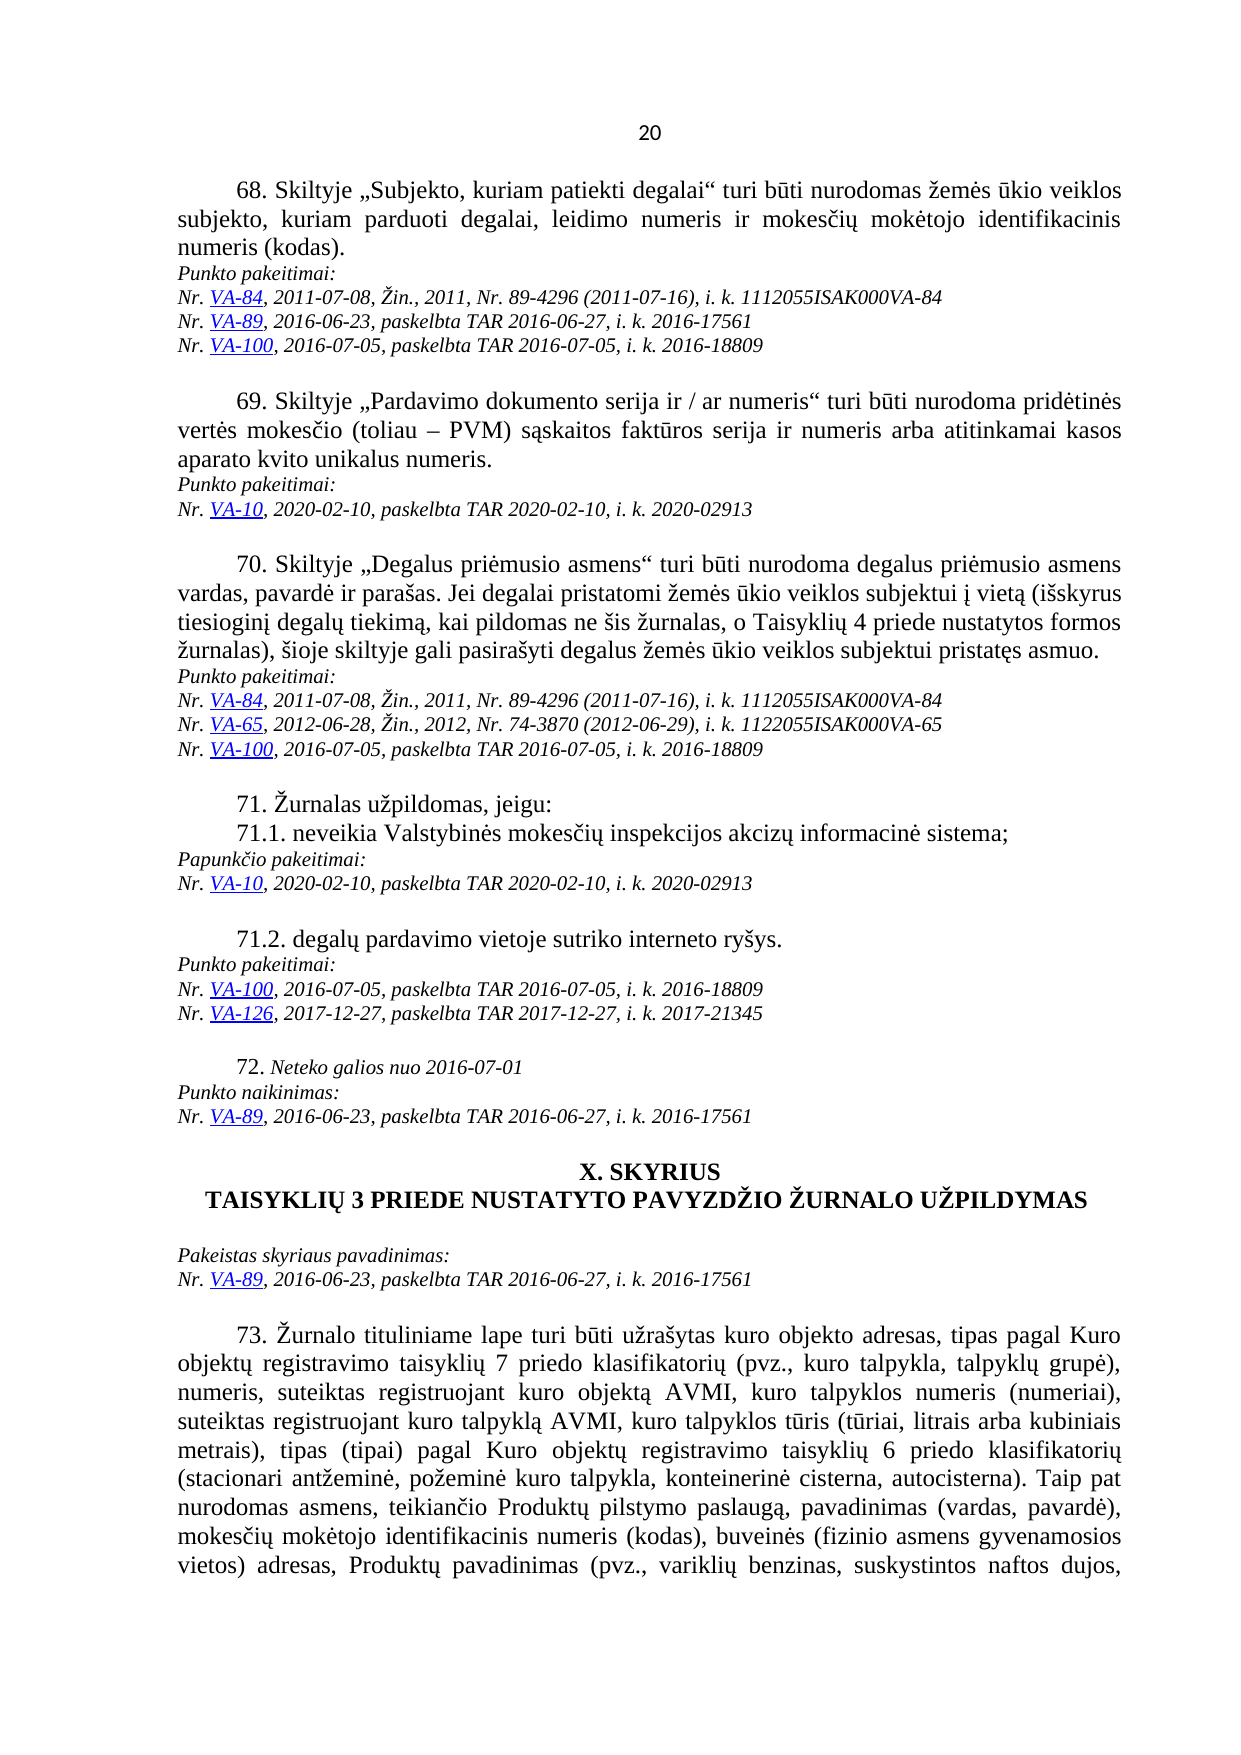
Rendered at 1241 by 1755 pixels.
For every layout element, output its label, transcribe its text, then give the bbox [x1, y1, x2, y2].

text X. skyrius [177, 1157, 1122, 1185]
text Nr. VA-100, 2016-07-05, paskelbta TAR 2016-07-05, i. k. 2016-18809 [177, 976, 1122, 1001]
text Papunkčio pakeitimai: [177, 847, 1122, 871]
text Punkto pakeitimai: [177, 952, 1122, 976]
text Nr. VA-89, 2016-06-23, paskelbta TAR 2016-06-27, i. k. 2016-17561 [177, 1267, 1122, 1291]
text 70. Skiltyje „Degalus priėmusio asmens“ turi būti nurodoma degalus priėmusio asmens vardas, pavardė ir parašas. Jei degalai pristatomi žemės ūkio veiklos subjektui į vietą (išskyrus tiesioginį degalų tiekimą, kai pildomas ne šis žurnalas, o Taisyklių 4 priede nustatytos formos žurnalas), šioje skiltyje gali pasirašyti degalus žemės ūkio veiklos subjektui pristatęs asmuo. [177, 549, 1122, 664]
text Nr. VA-84, 2011-07-08, Žin., 2011, Nr. 89-4296 (2011-07-16), i. k. 1112055ISAK000VA-84 [177, 688, 1122, 712]
text Punkto naikinimas: [177, 1080, 1122, 1104]
text Nr. VA-89, 2016-06-23, paskelbta TAR 2016-06-27, i. k. 2016-17561 [177, 1104, 1122, 1128]
text Punkto pakeitimai: [177, 261, 1122, 285]
text 71. Žurnalas užpildomas, jeigu: [177, 789, 1122, 818]
text 68. Skiltyje „Subjekto, kuriam patiekti degalai“ turi būti nurodomas žemės ūkio veiklos subjekto, kuriam parduoti degalai, leidimo numeris ir mokesčių mokėtojo identifikacinis numeris (kodas). [177, 175, 1122, 261]
text Nr. VA-84, 2011-07-08, Žin., 2011, Nr. 89-4296 (2011-07-16), i. k. 1112055ISAK000VA-84 [177, 285, 1122, 309]
text Punkto pakeitimai: [177, 472, 1122, 496]
text 69. Skiltyje „Pardavimo dokumento serija ir / ar numeris“ turi būti nurodoma pridėtinės vertės mokesčio (toliau – PVM) sąskaitos faktūros serija ir numeris arba atitinkamai kasos aparato kvito unikalus numeris. [177, 386, 1122, 472]
text 71.2. degalų pardavimo vietoje sutriko interneto ryšys. [177, 924, 1122, 952]
text Nr. VA-65, 2012-06-28, Žin., 2012, Nr. 74-3870 (2012-06-29), i. k. 1122055ISAK000VA-65 [177, 712, 1122, 736]
text 73. Žurnalo tituliniame lape turi būti užrašytas kuro objekto adresas, tipas pagal Kuro objektų registravimo taisyklių 7 priedo klasifikatorių (pvz., kuro talpykla, talpyklų grupė), numeris, suteiktas registruojant kuro objektą AVMI, kuro talpyklos numeris (numeriai), suteiktas registruojant kuro talpyklą AVMI, kuro talpyklos tūris (tūriai, litrais arba kubiniais metrais), tipas (tipai) pagal Kuro objektų registravimo taisyklių 6 priedo klasifikatorių (stacionari antžeminė, požeminė kuro talpykla, konteinerinė cisterna, autocisterna). Taip pat nurodomas asmens, teikiančio Produktų pilstymo paslaugą, pavadinimas (vardas, pavardė), mokesčių mokėtojo identifikacinis numeris (kodas), buveinės (fizinio asmens gyvenamosios vietos) adresas, Produktų pavadinimas (pvz., variklių benzinas, suskystintos naftos dujos, [177, 1320, 1122, 1578]
text Nr. VA-100, 2016-07-05, paskelbta TAR 2016-07-05, i. k. 2016-18809 [177, 333, 1122, 357]
text 72. Neteko galios nuo 2016-07-01 [177, 1053, 1122, 1080]
text Nr. VA-89, 2016-06-23, paskelbta TAR 2016-06-27, i. k. 2016-17561 [177, 309, 1122, 333]
text Pakeistas skyriaus pavadinimas: [177, 1243, 1122, 1267]
text TAISYKLIŲ 3 PRIEDE NUSTATYTO PAVYZDŽIO ŽURNALO UŽPILDYMAS [177, 1185, 1122, 1214]
text Punkto pakeitimai: [177, 664, 1122, 688]
text Nr. VA-10, 2020-02-10, paskelbta TAR 2020-02-10, i. k. 2020-02913 [177, 496, 1122, 521]
text Nr. VA-10, 2020-02-10, paskelbta TAR 2020-02-10, i. k. 2020-02913 [177, 871, 1122, 895]
text 71.1. neveikia Valstybinės mokesčių inspekcijos akcizų informacinė sistema; [177, 818, 1122, 847]
text Nr. VA-100, 2016-07-05, paskelbta TAR 2016-07-05, i. k. 2016-18809 [177, 736, 1122, 761]
text Nr. VA-126, 2017-12-27, paskelbta TAR 2017-12-27, i. k. 2017-21345 [177, 1001, 1122, 1024]
